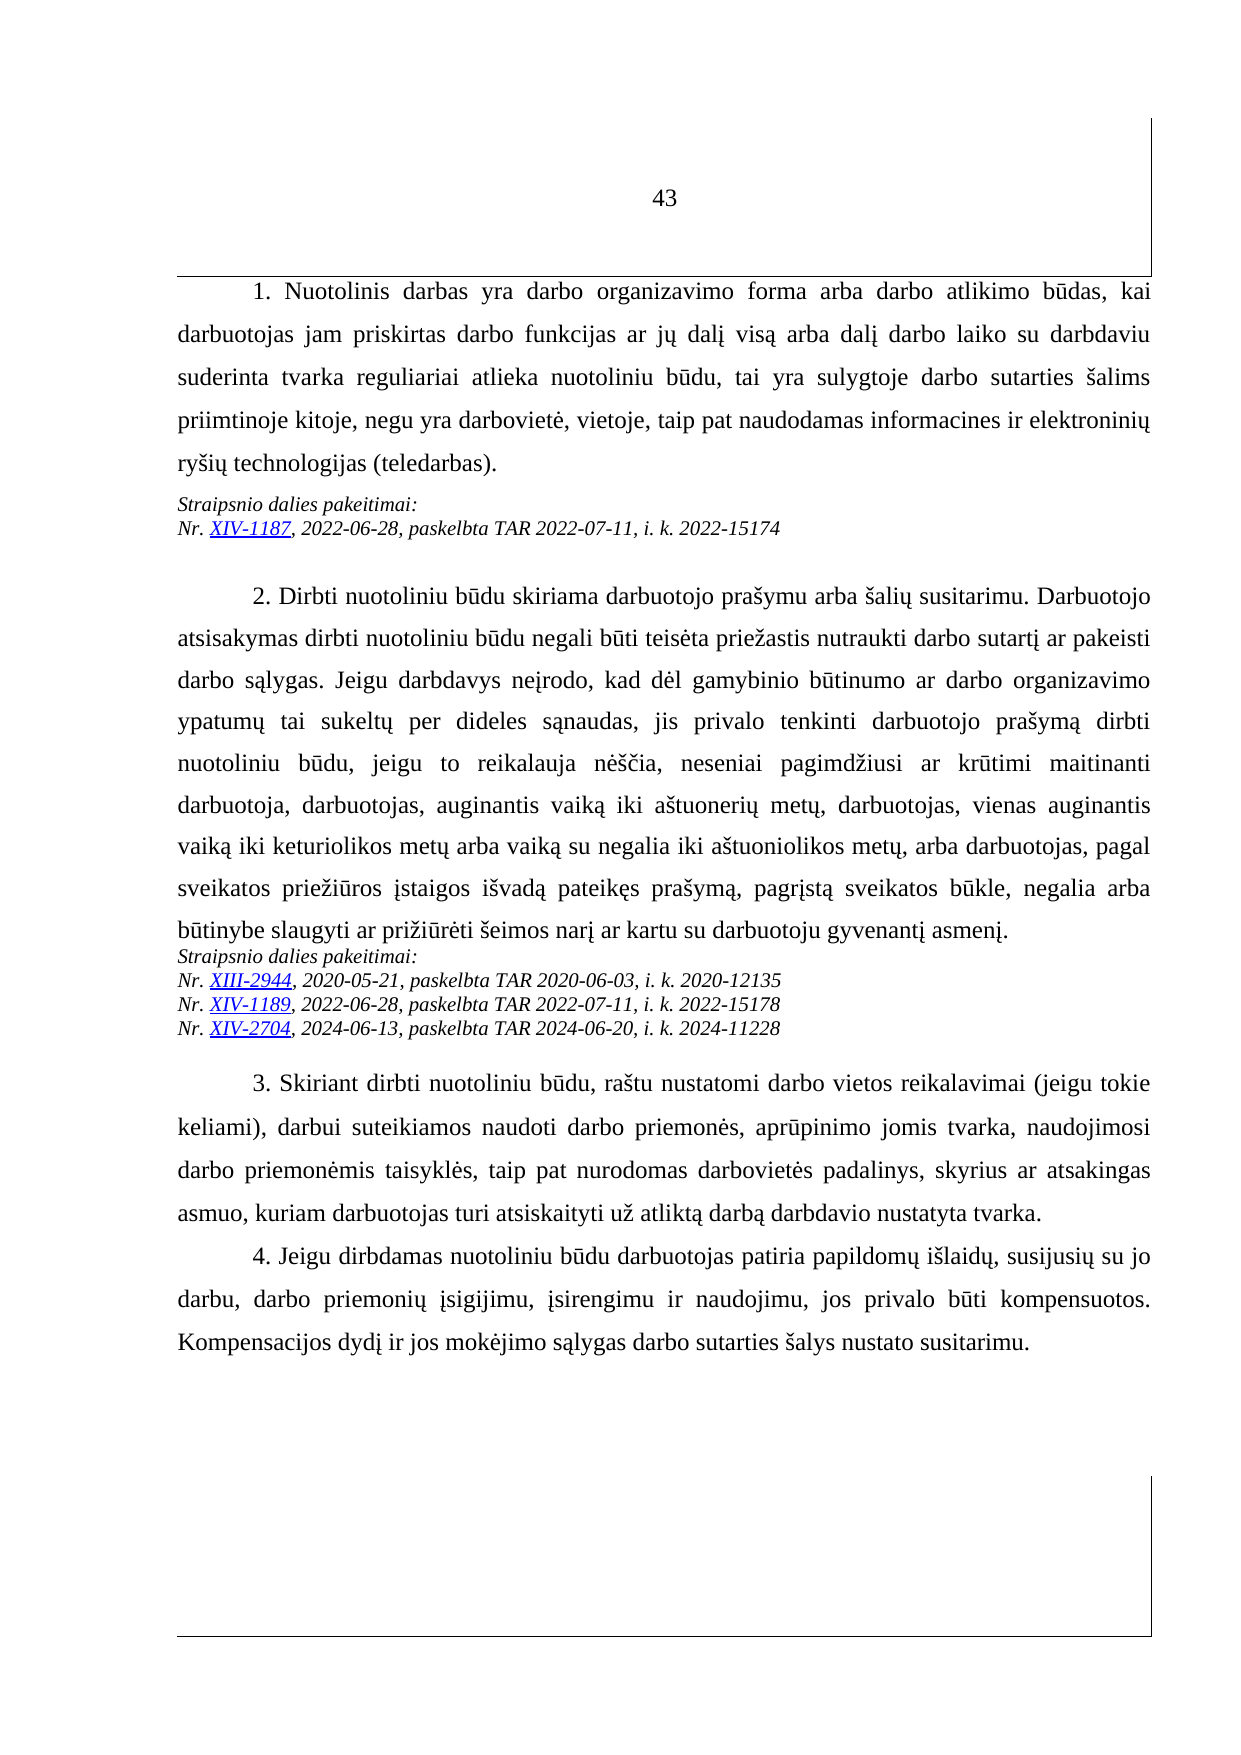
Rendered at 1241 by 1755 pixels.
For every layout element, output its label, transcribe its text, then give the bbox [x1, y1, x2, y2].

text Straipsnio dalies pakeitimai: [177, 492, 1152, 516]
text 4. Jeigu dirbdamas nuotoliniu būdu darbuotojas patiria papildomų išlaidų, susijusių su jo darbu, darbo priemonių įsigijimu, įsirengimu ir naudojimu, jos privalo būti kompensuotos. Kompensacijos dydį ir jos mokėjimo sąlygas darbo sutarties šalys nustato susitarimu. [177, 1241, 1152, 1356]
text 1. Nuotolinis darbas yra darbo organizavimo forma arba darbo atlikimo būdas, kai darbuotojas jam priskirtas darbo funkcijas ar jų dalį visą arba dalį darbo laiko su darbdaviu suderinta tvarka reguliariai atlieka nuotoliniu būdu, tai yra sulygtoje darbo sutarties šalims priimtinoje kitoje, negu yra darbovietė, vietoje, taip pat naudodamas informacines ir elektroninių ryšių technologijas (teledarbas). [177, 276, 1152, 477]
text Straipsnio dalies pakeitimai: [177, 943, 1152, 968]
text 3. Skiriant dirbti nuotoliniu būdu, raštu nustatomi darbo vietos reikalavimai (jeigu tokie keliami), darbui suteikiamos naudoti darbo priemonės, aprūpinimo jomis tvarka, naudojimosi darbo priemonėmis taisyklės, taip pat nurodomas darbovietės padalinys, skyrius ar atsakingas asmuo, kuriam darbuotojas turi atsiskaityti už atliktą darbą darbdavio nustatyta tvarka. [177, 1068, 1152, 1227]
text Nr. XIV-1189, 2022-06-28, paskelbta TAR 2022-07-11, i. k. 2022-15178 [177, 992, 1152, 1016]
text 2. Dirbti nuotoliniu būdu skiriama darbuotojo prašymu arba šalių susitarimu. Darbuotojo atsisakymas dirbti nuotoliniu būdu negali būti teisėta priežastis nutraukti darbo sutartį ar pakeisti darbo sąlygas. Jeigu darbdavys neįrodo, kad dėl gamybinio būtinumo ar darbo organizavimo ypatumų tai sukeltų per dideles sąnaudas, jis privalo tenkinti darbuotojo prašymą dirbti nuotoliniu būdu, jeigu to reikalauja nėščia, neseniai pagimdžiusi ar krūtimi maitinanti darbuotoja, darbuotojas, auginantis vaiką iki aštuonerių metų, darbuotojas, vienas auginantis vaiką iki keturiolikos metų arba vaiką su negalia iki aštuoniolikos metų, arba darbuotojas, pagal sveikatos priežiūros įstaigos išvadą pateikęs prašymą, pagrįstą sveikatos būkle, negalia arba būtinybe slaugyti ar prižiūrėti šeimos narį ar kartu su darbuotoju gyvenantį asmenį. [177, 568, 1152, 943]
text Nr. XIV-1187, 2022-06-28, paskelbta TAR 2022-07-11, i. k. 2022-15174 [177, 516, 1152, 540]
text Nr. XIII-2944, 2020-05-21, paskelbta TAR 2020-06-03, i. k. 2020-12135 [177, 968, 1152, 992]
text Nr. XIV-2704, 2024-06-13, paskelbta TAR 2024-06-20, i. k. 2024-11228 [177, 1016, 1152, 1040]
